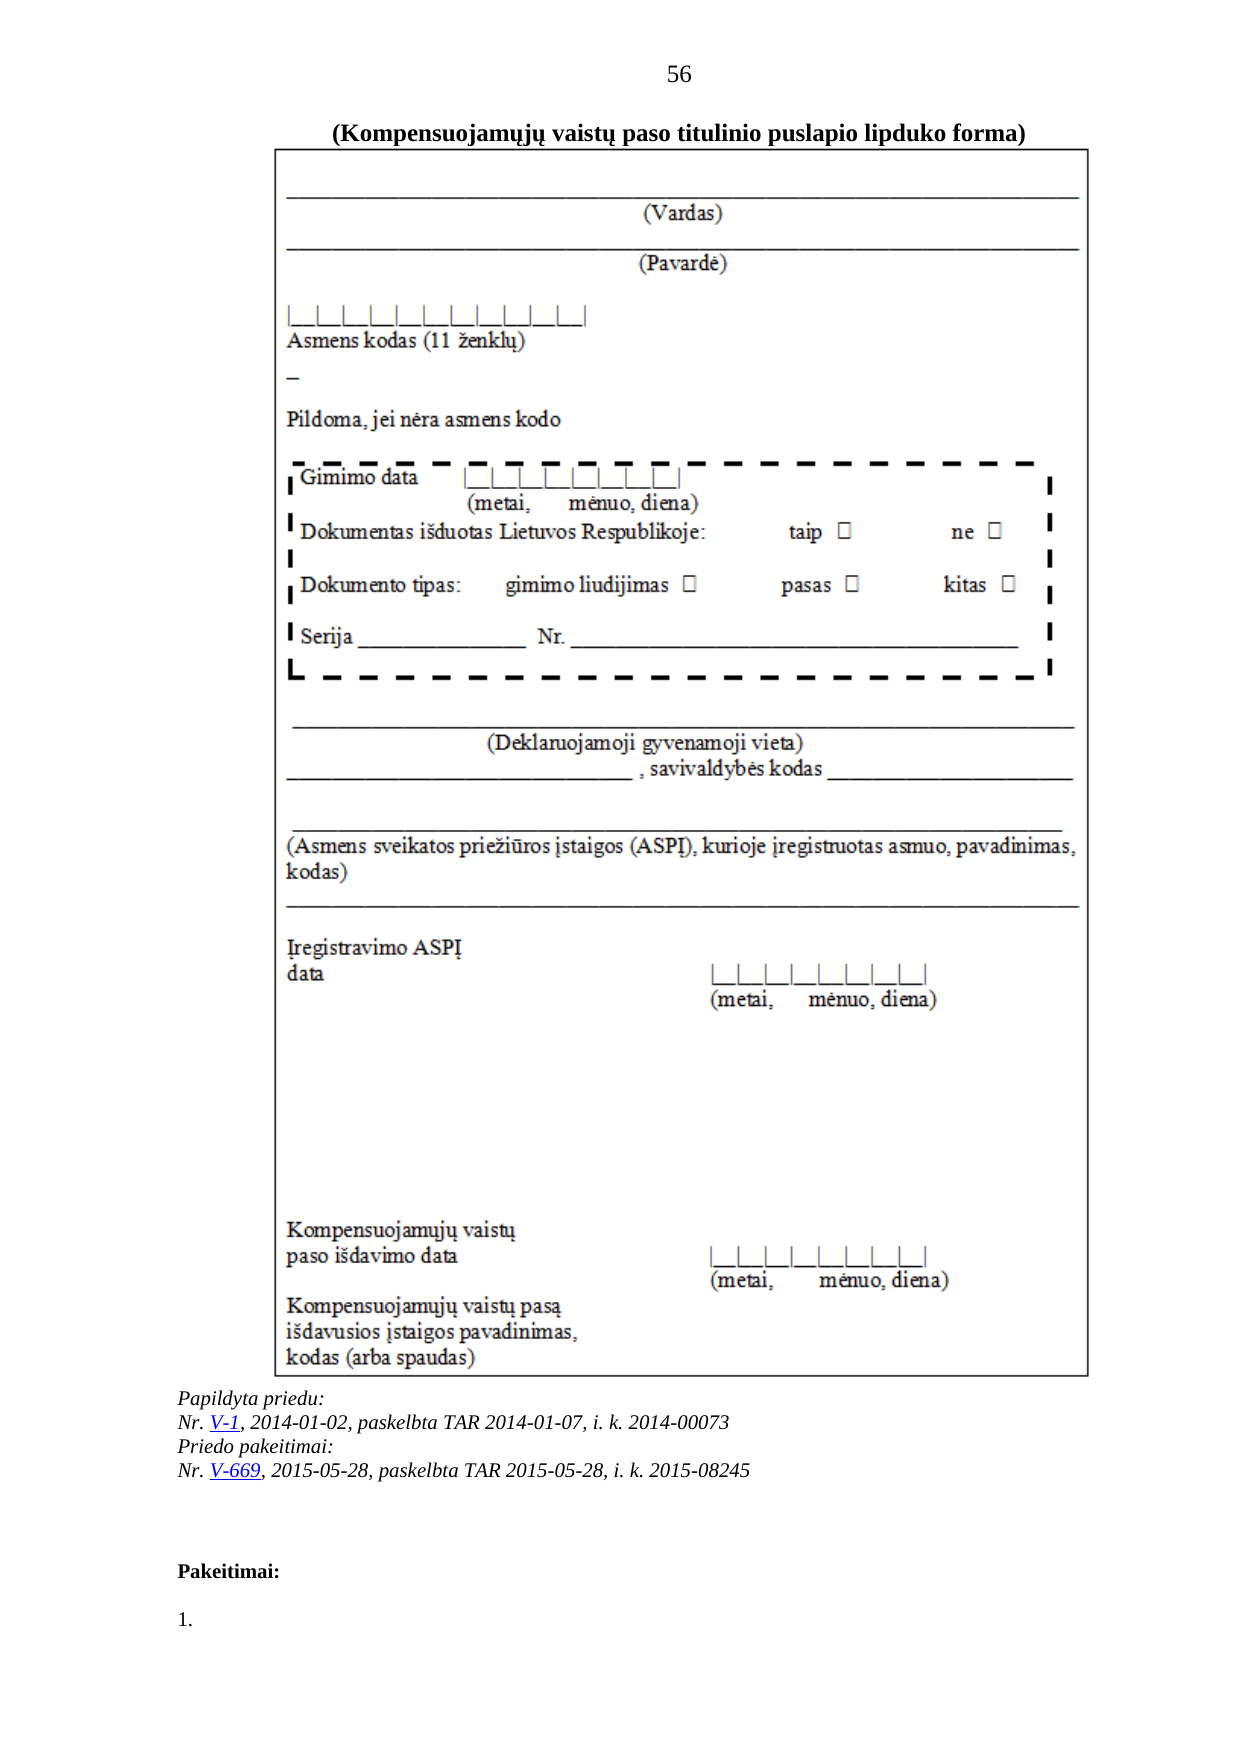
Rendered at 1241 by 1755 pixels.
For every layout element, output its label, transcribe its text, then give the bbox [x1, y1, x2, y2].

text (Kompensuojamųjų vaistų paso titulinio puslapio lipduko forma) [177, 118, 1181, 1386]
text Papildyta priedu: [177, 1386, 1181, 1410]
text Nr. V-669, 2015-05-28, paskelbta TAR 2015-05-28, i. k. 2015-08245 [177, 1458, 1181, 1482]
text Nr. V-1, 2014-01-02, paskelbta TAR 2014-01-07, i. k. 2014-00073 [177, 1410, 1181, 1434]
text Priedo pakeitimai: [177, 1434, 1181, 1458]
text 1. [177, 1607, 1181, 1631]
text Pakeitimai: [177, 1559, 1181, 1583]
